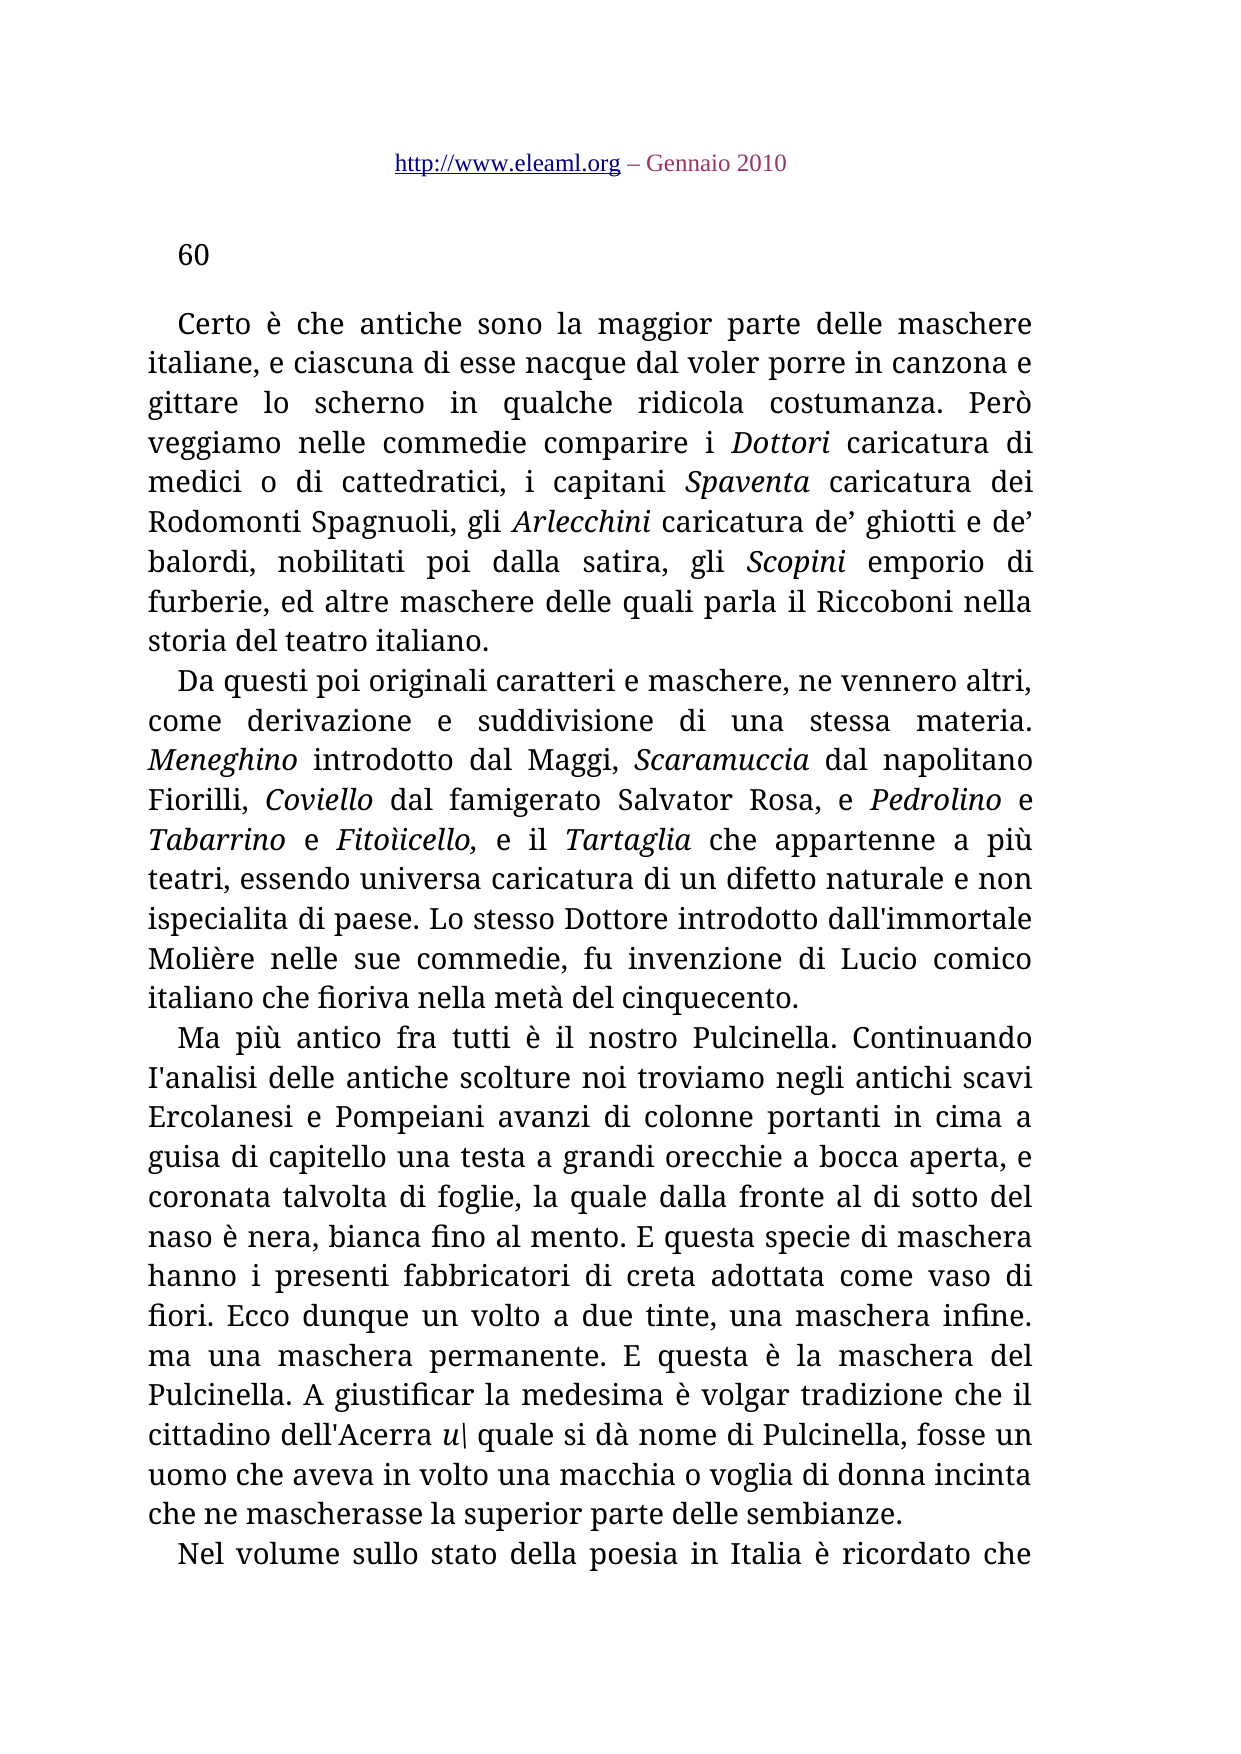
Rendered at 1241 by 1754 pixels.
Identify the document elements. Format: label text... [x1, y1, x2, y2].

text Certo è che antiche sono la maggior parte delle maschere italiane, e ciascuna di esse nacque dal voler porre in canzona e gittare lo scherno in qualche ridicola costumanza. Però veggiamo nelle commedie comparire i Dottori caricatura di medici o di cattedratici, i capitani Spaventa caricatura dei Rodomonti Spagnuoli, gli Arlecchini caricatura de’ ghiotti e de’ balordi, nobilitati poi dalla satira, gli Scopini emporio di furberie, ed altre maschere delle quali parla il Riccoboni nella storia del teatro italiano. [148, 303, 1033, 660]
text Ma più antico fra tutti è il nostro Pulcinella. Continuando I'analisi delle antiche scolture noi troviamo negli antichi scavi Ercolanesi e Pompeiani avanzi di colonne portanti in cima a guisa di capitello una testa a grandi orecchie a bocca aperta, e coronata talvolta di foglie, la quale dalla fronte al di sotto del naso è nera, bianca fino al mento. E questa specie di maschera hanno i presenti fabbricatori di creta adottata come vaso di fiori. Ecco dunque un volto a due tinte, una maschera infine. ma una maschera permanente. E questa è la maschera del Pulcinella. A giustificar la medesima è volgar tradizione che il cittadino dell'Acerra u\ quale si dà nome di Pulcinella, fosse un uomo che aveva in volto una macchia o voglia di donna incinta che ne mascherasse la superior parte delle sembianze. [148, 1017, 1033, 1533]
text 60 [148, 234, 1033, 274]
text Da questi poi originali caratteri e maschere, ne vennero altri, come derivazione e suddivisione di una stessa materia. Meneghino introdotto dal Maggi, Scaramuccia dal napolitano Fiorilli, Coviello dal famigerato Salvator Rosa, e Pedrolino e Tabarrino e Fitoìicello, e il Tartaglia che appartenne a più teatri, essendo universa caricatura di un difetto naturale e non ispecialita di paese. Lo stesso Dottore introdotto dall'immortale Molière nelle sue commedie, fu invenzione di Lucio comico italiano che fioriva nella metà del cinquecento. [148, 660, 1033, 1017]
text Nel volume sullo stato della poesia in Italia è ricordato che [148, 1533, 1033, 1573]
